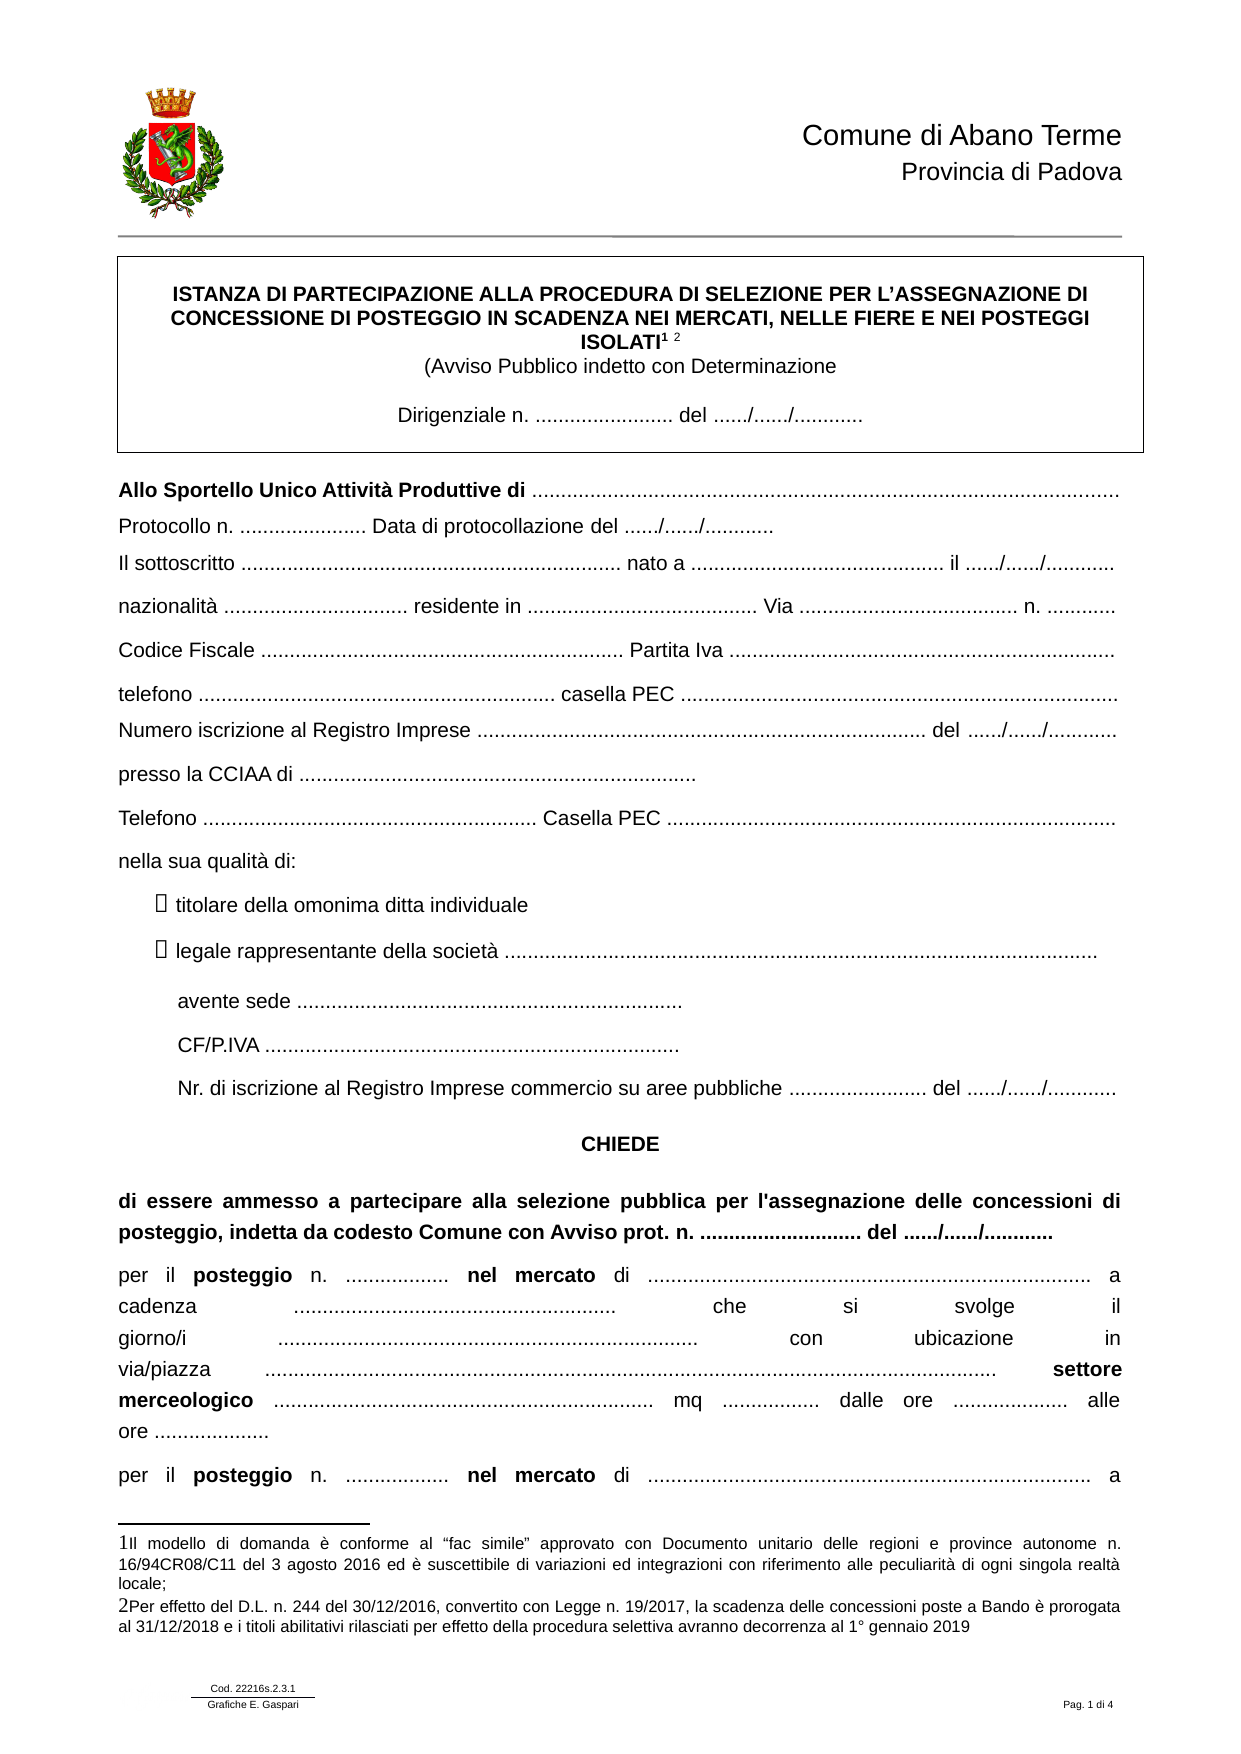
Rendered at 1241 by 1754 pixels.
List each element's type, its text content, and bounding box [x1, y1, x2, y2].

text  legale rappresentante della società ....................................................................................................... [153, 932, 1122, 966]
text Il sottoscritto .................................................................. nato a ............................................ il ....../....../............ [118, 551, 1122, 575]
text Provincia di Padova [224, 157, 1122, 185]
text Comune di Abano Terme [224, 118, 1122, 152]
text CF/P.IVA ........................................................................ [177, 1032, 1122, 1056]
text nazionalità ................................ residente in ........................................ Via ...................................... n. ............ [118, 594, 1122, 618]
text telefono .............................................................. casella PEC ............................................................................ [118, 682, 1122, 706]
table_header ISTANZA DI PARTECIPAZIONE ALLA PROCEDURA DI SELEZIONE PER L’ASSEGNAZIONE DI CONCESSIONE DI POSTEGGIO IN SCADENZA NEI MERCATI, NELLE FIERE E NEI POSTEGGI ISOLATI (Avviso Pubblico indetto con Determinazione Dirigenziale n. ........................ del ....../....../............ [118, 257, 1143, 452]
text presso la CCIAA di ..................................................................... [118, 762, 1122, 786]
text CHIEDE [118, 1132, 1122, 1156]
text Nr. di iscrizione al Registro Imprese commercio su aree pubbliche ........................ del ....../....../............ [177, 1076, 1122, 1100]
text nella sua qualità di: [118, 849, 1122, 873]
text di essere ammesso a partecipare alla selezione pubblica per l'assegnazione delle concessioni di posteggio, indetta da codesto Comune con Avviso prot. n. ............................ del ....../....../............ [118, 1188, 1122, 1243]
text per il posteggio n. .................. nel mercato di ............................................................................. a [118, 1463, 1122, 1487]
text Numero iscrizione al Registro Imprese .............................................................................. del ....../....../............ [118, 718, 1122, 742]
text Allo Sportello Unico Attività Produttive di [118, 478, 1122, 502]
picture [122, 87, 224, 219]
text per il posteggio n. .................. nel mercato di ............................................................................. a cadenza ........................................................ che si svolge il giorno/i ......................................................................... con ubicazione in via/piazza ............................................................................................................................... settore merceologico .................................................................. mq ................. dalle ore .................... alle ore .................... [118, 1263, 1122, 1443]
text  titolare della omonima ditta individuale [153, 886, 1122, 919]
text avente sede ................................................................... [177, 989, 1122, 1013]
text Protocollo n. ...................... Data di protocollazione del ....../....../............ [118, 514, 1122, 538]
text Codice Fiscale ............................................................... Partita Iva ................................................................... [118, 638, 1122, 662]
text Telefono .......................................................... Casella PEC .............................................................................. [118, 805, 1122, 829]
